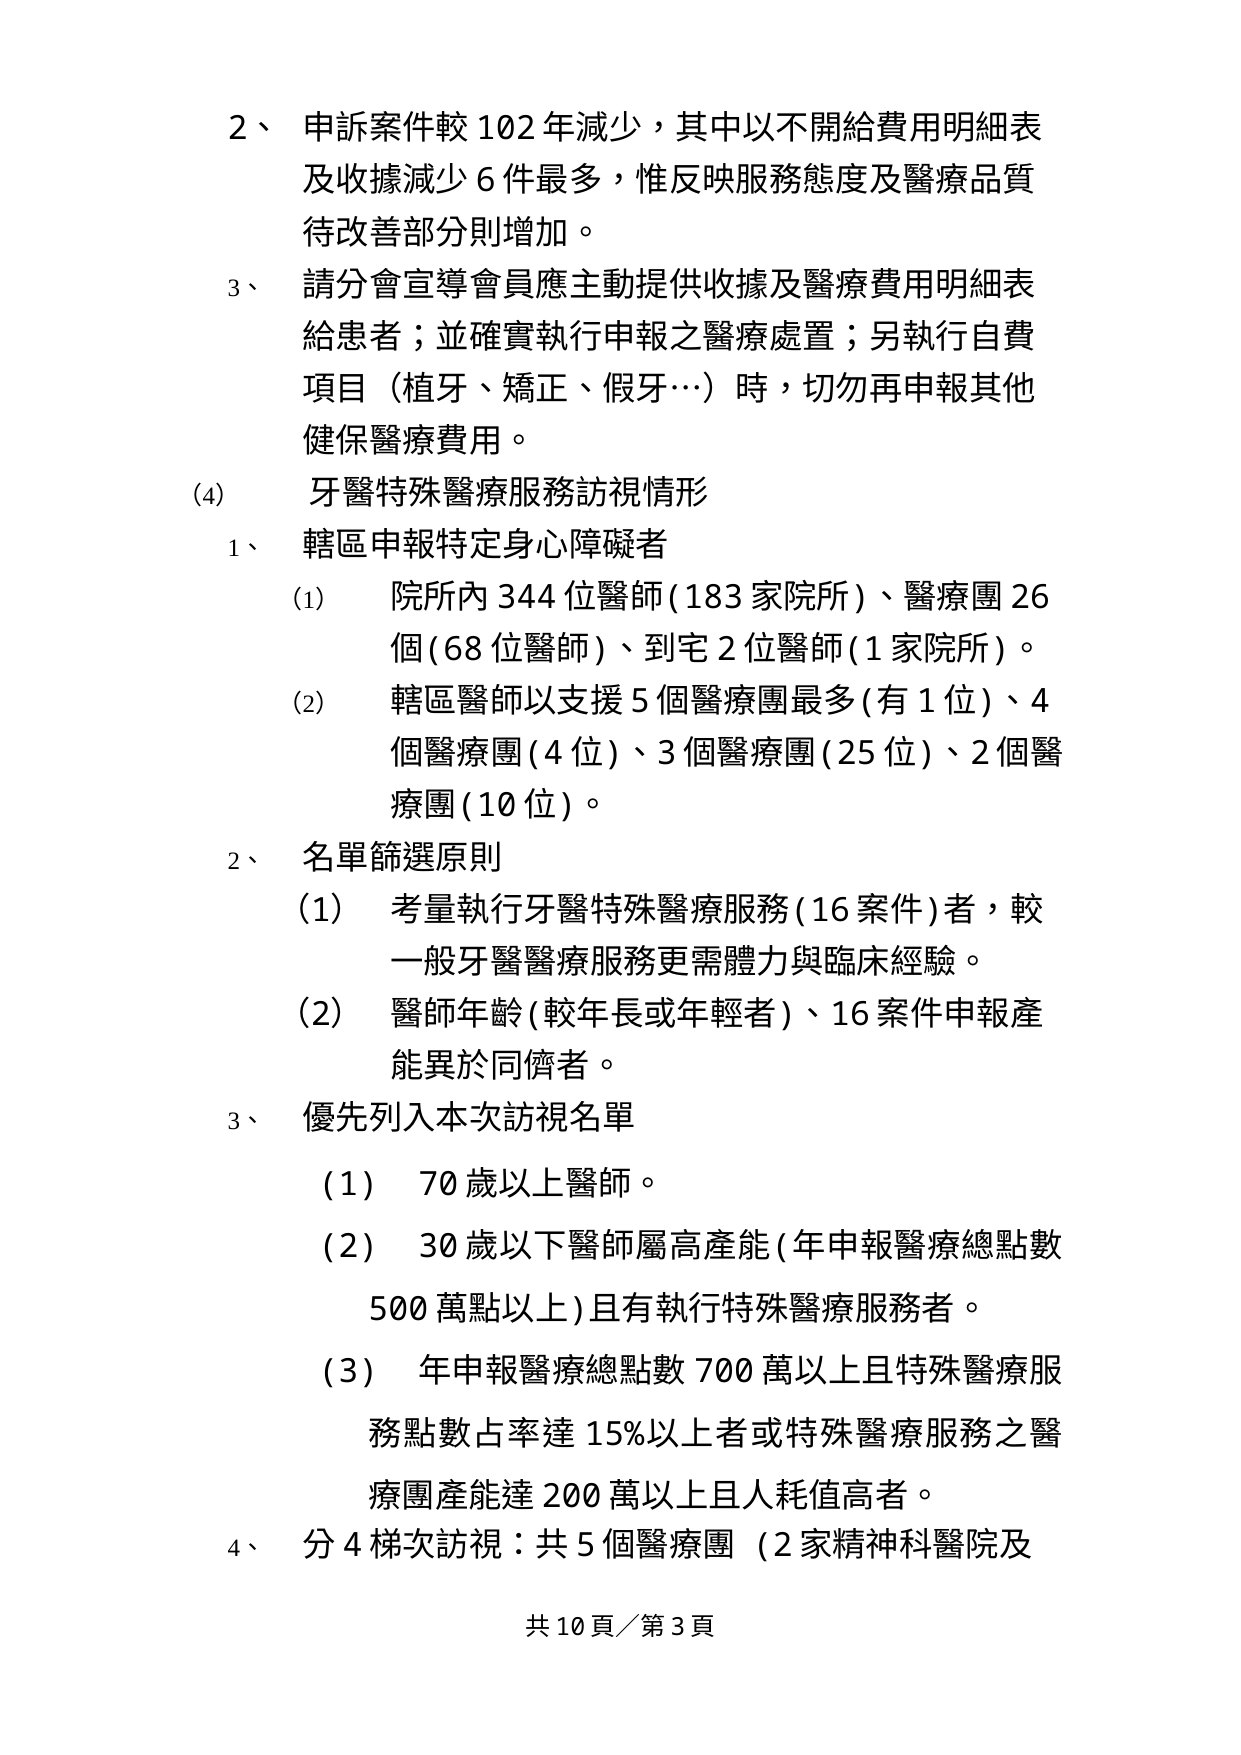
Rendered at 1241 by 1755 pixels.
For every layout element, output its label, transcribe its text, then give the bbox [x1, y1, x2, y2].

list 請分會宣導會員應主動提供收據及醫療費用明細表給患者；並確實執行申報之醫療處置；另執行自費項目（植牙、矯正、假牙…）時，切勿再申報其他健保醫療費用。 [227, 254, 1063, 462]
list 轄區申報特定身心障礙者 [227, 514, 1063, 566]
list 考量執行牙醫特殊醫療服務(16案件)者，較一般牙醫醫療服務更需體力與臨床經驗。 [277, 879, 1063, 983]
list 申訴案件較102年減少，其中以不開給費用明細表及收據減少6件最多，惟反映服務態度及醫療品質待改善部分則增加。 [227, 97, 1063, 254]
list 院所內344位醫師(183家院所)、醫療團26個(68位醫師)、到宅2位醫師(1家院所)。 [277, 566, 1063, 670]
list 年申報醫療總點數700萬以上且特殊醫療服務點數占率達15%以上者或特殊醫療服務之醫療團產能達200萬以上且人耗值高者。 [318, 1327, 1063, 1514]
list 醫師年齡(較年長或年輕者)、16案件申報產能異於同儕者。 [277, 983, 1063, 1087]
list 牙醫特殊醫療服務訪視情形 [177, 462, 1063, 514]
list 30歲以下醫師屬高產能(年申報醫療總點數500萬點以上)且有執行特殊醫療服務者。 [318, 1202, 1063, 1327]
list 名單篩選原則 [227, 827, 1063, 879]
list 轄區醫師以支援5個醫療團最多(有1位)、4個醫療團(4位)、3個醫療團(25位)、2個醫療團(10位)。 [277, 670, 1063, 827]
list 分4梯次訪視：共5個醫療團 (2家精神科醫院及 [227, 1514, 1063, 1566]
list 優先列入本次訪視名單 [227, 1087, 1063, 1139]
list 70歲以上醫師。 [318, 1139, 1063, 1202]
